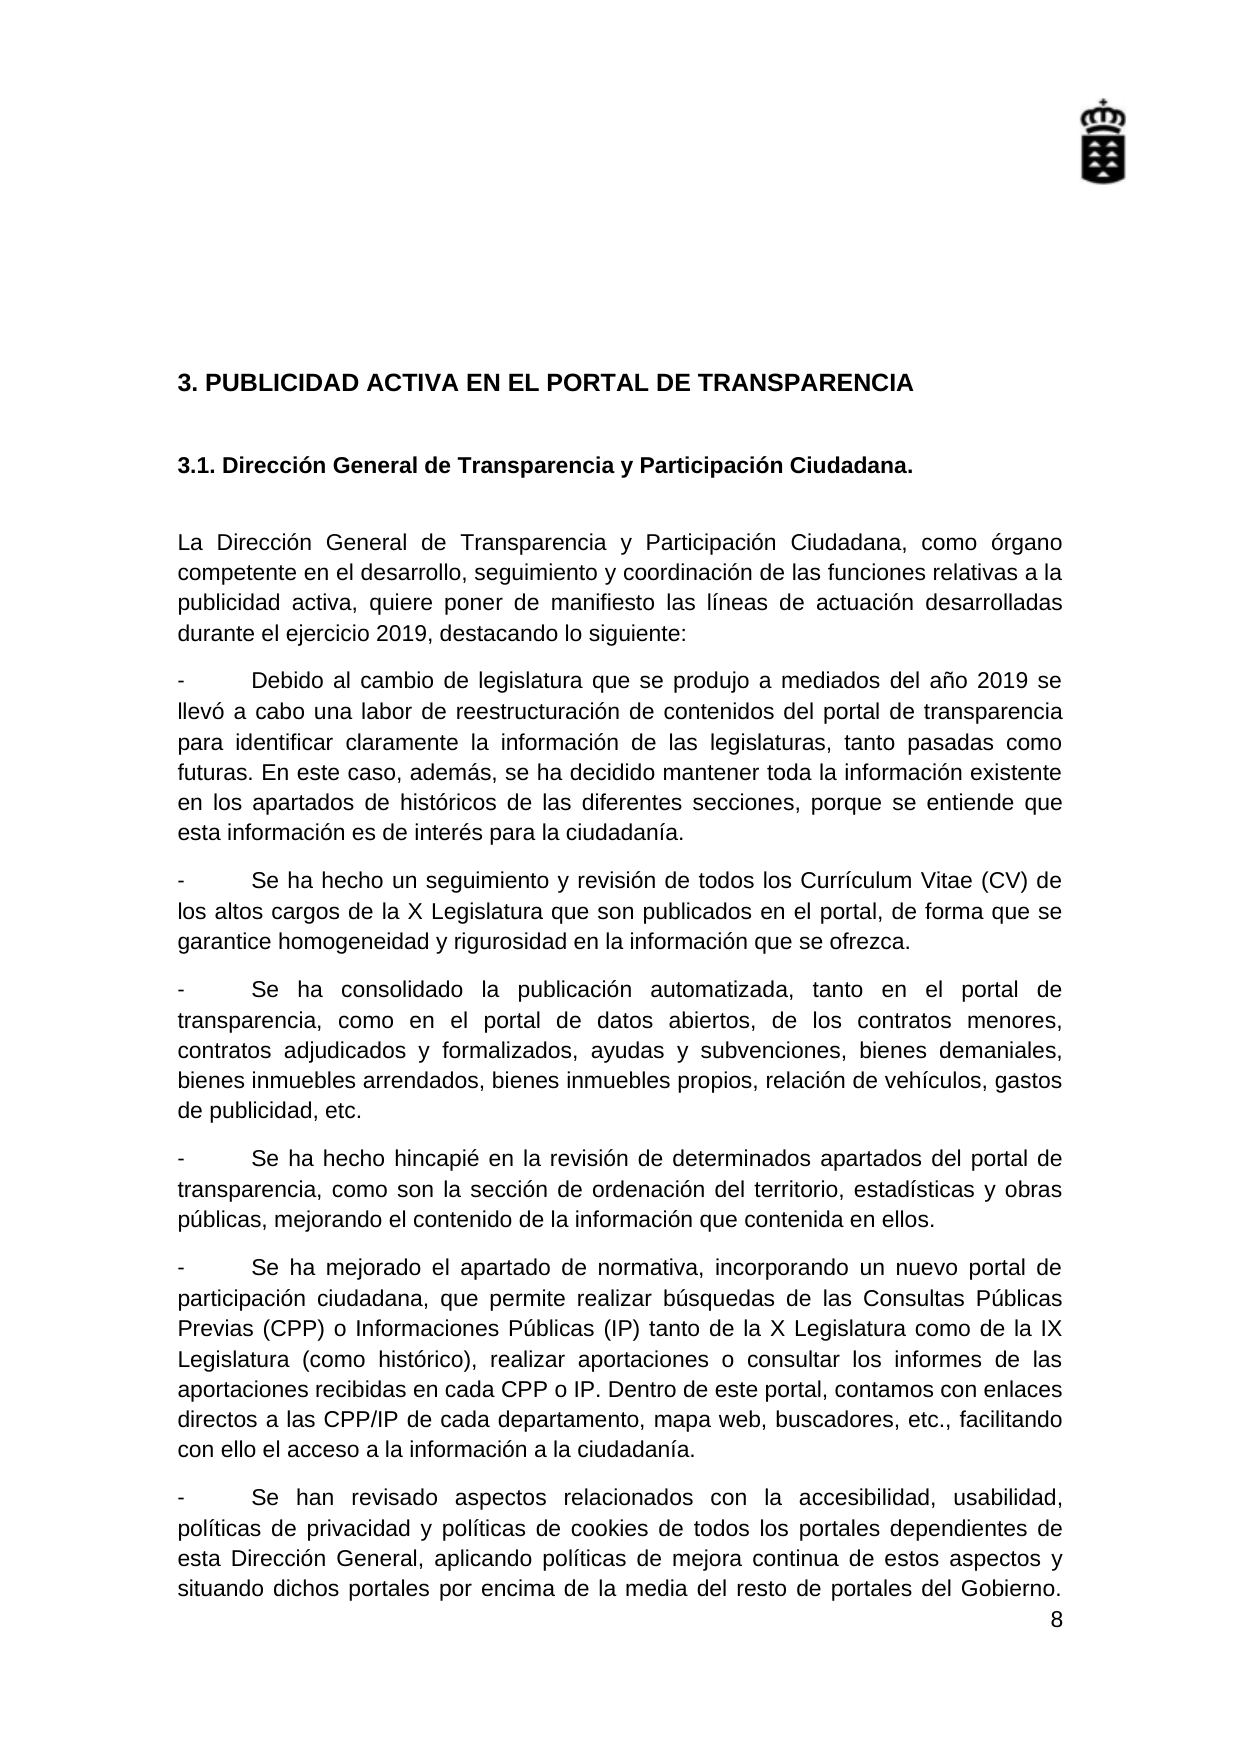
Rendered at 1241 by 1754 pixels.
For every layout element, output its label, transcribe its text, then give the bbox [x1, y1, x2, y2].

list Se ha hecho hincapié en la revisión de determinados apartados del portal de transparencia, como son la sección de ordenación del territorio, estadísticas y obras públicas, mejorando el contenido de la información que contenida en ellos. [177, 1144, 1063, 1233]
text La Dirección General de Transparencia y Participación Ciudadana, como órgano competente en el desarrollo, seguimiento y coordinación de las funciones relativas a la publicidad activa, quiere poner de manifiesto las líneas de actuación desarrolladas durante el ejercicio 2019, destacando lo siguiente: [177, 529, 1063, 646]
list Debido al cambio de legislatura que se produjo a mediados del año 2019 se llevó a cabo una labor de reestructuración de contenidos del portal de transparencia para identificar claramente la información de las legislaturas, tanto pasadas como futuras. En este caso, además, se ha decidido mantener toda la información existente en los apartados de históricos de las diferentes secciones, porque se entiende que esta información es de interés para la ciudadanía. [177, 666, 1063, 846]
list Se ha consolidado la publicación automatizada, tanto en el portal de transparencia, como en el portal de datos abiertos, de los contratos menores, contratos adjudicados y formalizados, ayudas y subvenciones, bienes demaniales, bienes inmuebles arrendados, bienes inmuebles propios, relación de vehículos, gastos de publicidad, etc. [177, 975, 1063, 1124]
list Se ha mejorado el apartado de normativa, incorporando un nuevo portal de participación ciudadana, que permite realizar búsquedas de las Consultas Públicas Previas (CPP) o Informaciones Públicas (IP) tanto de la X Legislatura como de la IX Legislatura (como histórico), realizar aportaciones o consultar los informes de las aportaciones recibidas en cada CPP o IP. Dentro de este portal, contamos con enlaces directos a las CPP/IP de cada departamento, mapa web, buscadores, etc., facilitando con ello el acceso a la información a la ciudadanía. [177, 1253, 1063, 1463]
subtitle 3.1. Dirección General de Transparencia y Participación Ciudadana. [177, 452, 1063, 478]
subtitle 3. PUBLICIDAD ACTIVA EN EL PORTAL DE TRANSPARENCIA [177, 368, 1063, 397]
list Se ha hecho un seguimiento y revisión de todos los Currículum Vitae (CV) de los altos cargos de la X Legislatura que son publicados en el portal, de forma que se garantice homogeneidad y rigurosidad en la información que se ofrezca. [177, 866, 1063, 954]
list Se han revisado aspectos relacionados con la accesibilidad, usabilidad, políticas de privacidad y políticas de cookies de todos los portales dependientes de esta Dirección General, aplicando políticas de mejora continua de estos aspectos y situando dichos portales por encima de la media del resto de portales del Gobierno. [177, 1483, 1063, 1602]
